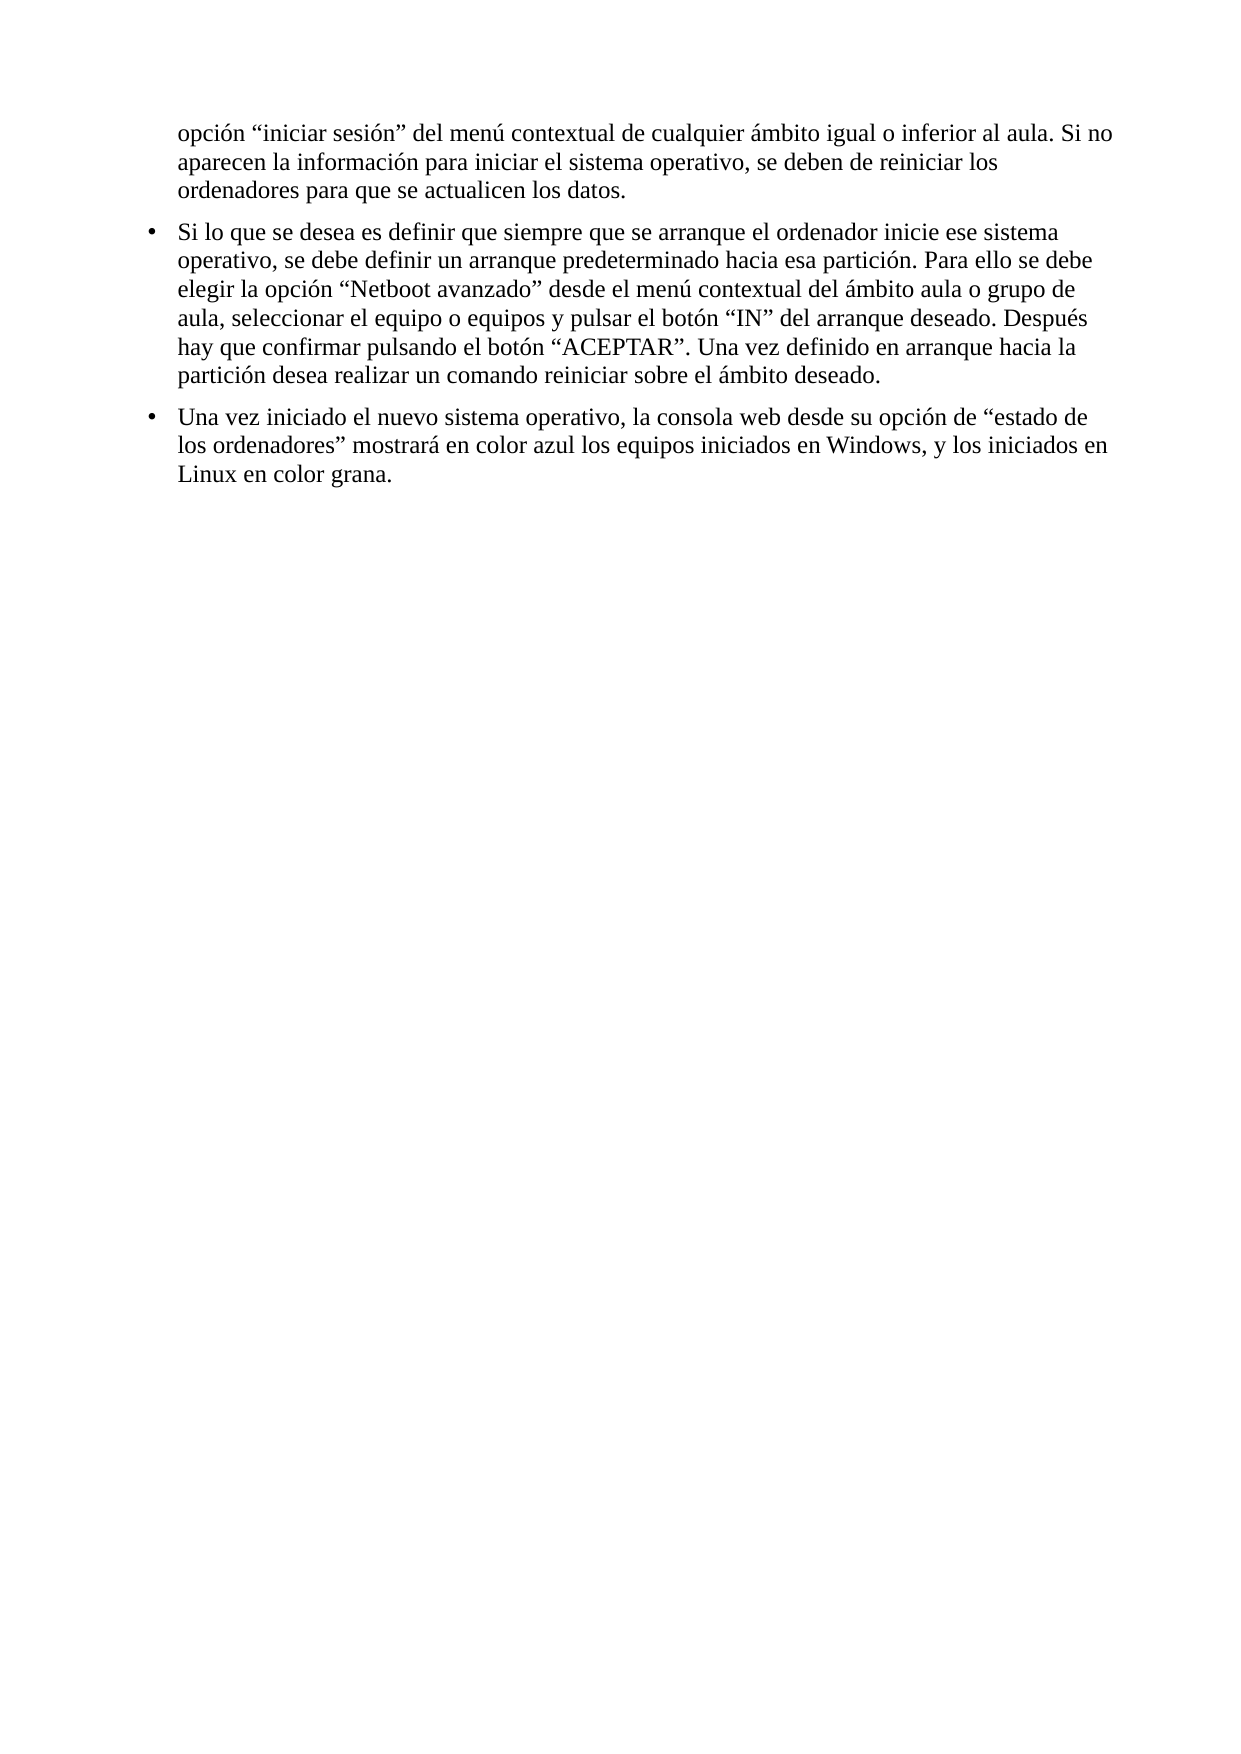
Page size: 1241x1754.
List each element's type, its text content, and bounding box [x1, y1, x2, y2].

list opción “iniciar sesión” del menú contextual de cualquier ámbito igual o inferior al aula. Si no aparecen la información para iniciar el sistema operativo, se deben de reiniciar los ordenadores para que se actualicen los datos. [148, 118, 1122, 204]
list Una vez iniciado el nuevo sistema operativo, la consola web desde su opción de “estado de los ordenadores” mostrará en color azul los equipos iniciados en Windows, y los iniciados en Linux en color grana. [148, 402, 1122, 488]
list Si lo que se desea es definir que siempre que se arranque el ordenador inicie ese sistema operativo, se debe definir un arranque predeterminado hacia esa partición. Para ello se debe elegir la opción “Netboot avanzado” desde el menú contextual del ámbito aula o grupo de aula, seleccionar el equipo o equipos y pulsar el botón “IN” del arranque deseado. Después hay que confirmar pulsando el botón “ACEPTAR”. Una vez definido en arranque hacia la partición desea realizar un comando reiniciar sobre el ámbito deseado. [148, 217, 1122, 389]
